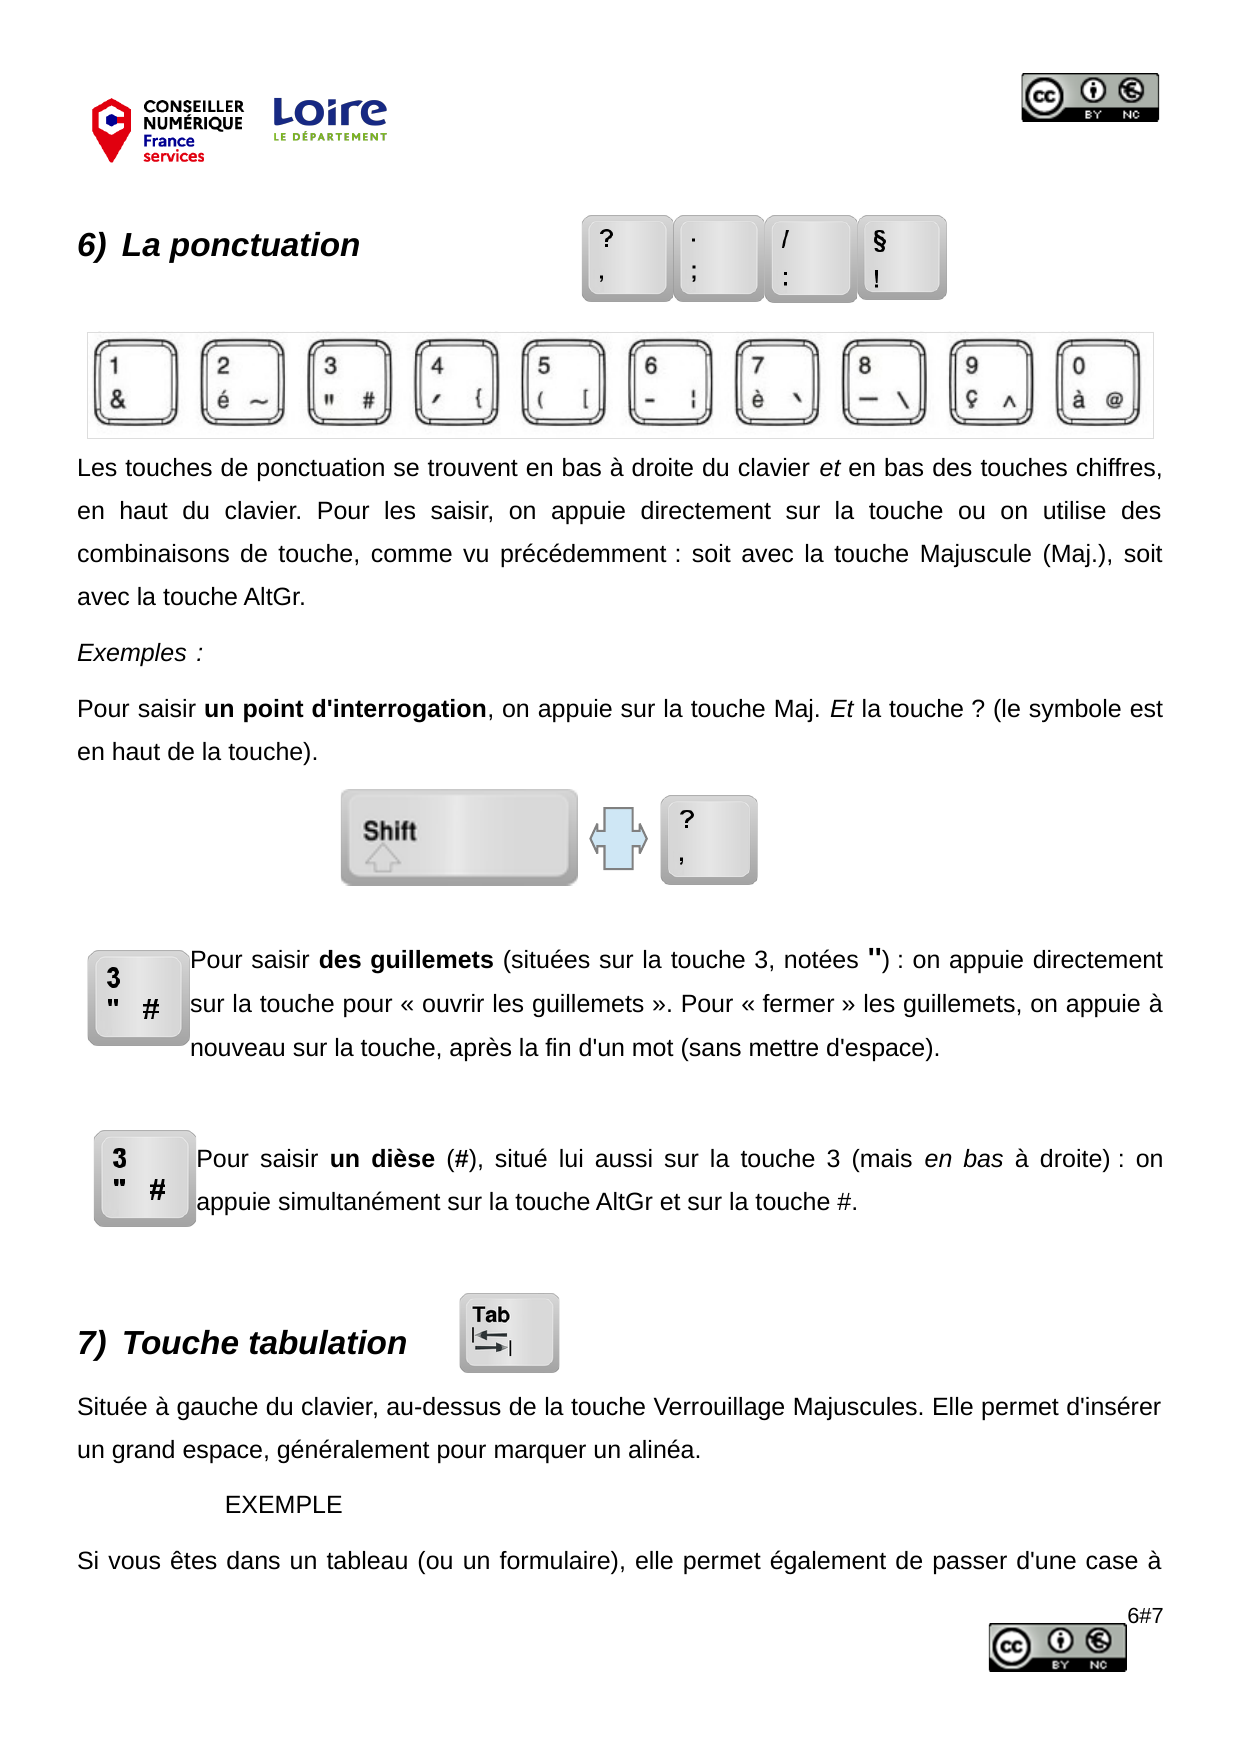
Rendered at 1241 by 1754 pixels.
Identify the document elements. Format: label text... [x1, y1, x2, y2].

text Pour saisir des guillemets (situées sur la touche 3, notées '') : on appuie directement sur la touche pour « ouvrir les guillemets ». Pour « fermer » les guillemets, on appuie à nouveau sur la touche, après la fin d'un mot (sans mettre d'espace). [77, 941, 1163, 1061]
subtitle Touche tabulation [77, 1323, 459, 1361]
text Pour saisir un dièse (#), situé lui aussi sur la touche 3 (mais en bas à droite) : on appuie simultanément sur la touche AltGr et sur la touche #. [197, 1144, 1163, 1216]
text Exemples : [77, 638, 1163, 667]
text EXEMPLE [77, 1490, 1163, 1519]
text Les touches de ponctuation se trouvent en bas à droite du clavier et en bas des touches chiffres, en haut du clavier. Pour les saisir, on appuie directement sur la touche ou on utilise des combinaisons de touche, comme vu précédemment : soit avec la touche Majuscule (Maj.), soit avec la touche AltGr. [77, 332, 1163, 611]
subtitle [947, 225, 1163, 264]
text Si vous êtes dans un tableau (ou un formulaire), elle permet également de passer d'une case à [77, 1546, 1163, 1574]
subtitle [560, 1323, 1163, 1361]
subtitle La ponctuation [77, 225, 581, 264]
text Pour saisir un point d'interrogation, on appuie sur la touche Maj. Et la touche ? (le symbole est en haut de la touche). [77, 693, 1163, 765]
text Située à gauche du clavier, au-dessus de la touche Verrouillage Majuscules. Elle permet d'insérer un grand espace, généralement pour marquer un alinéa. [77, 1391, 1163, 1463]
